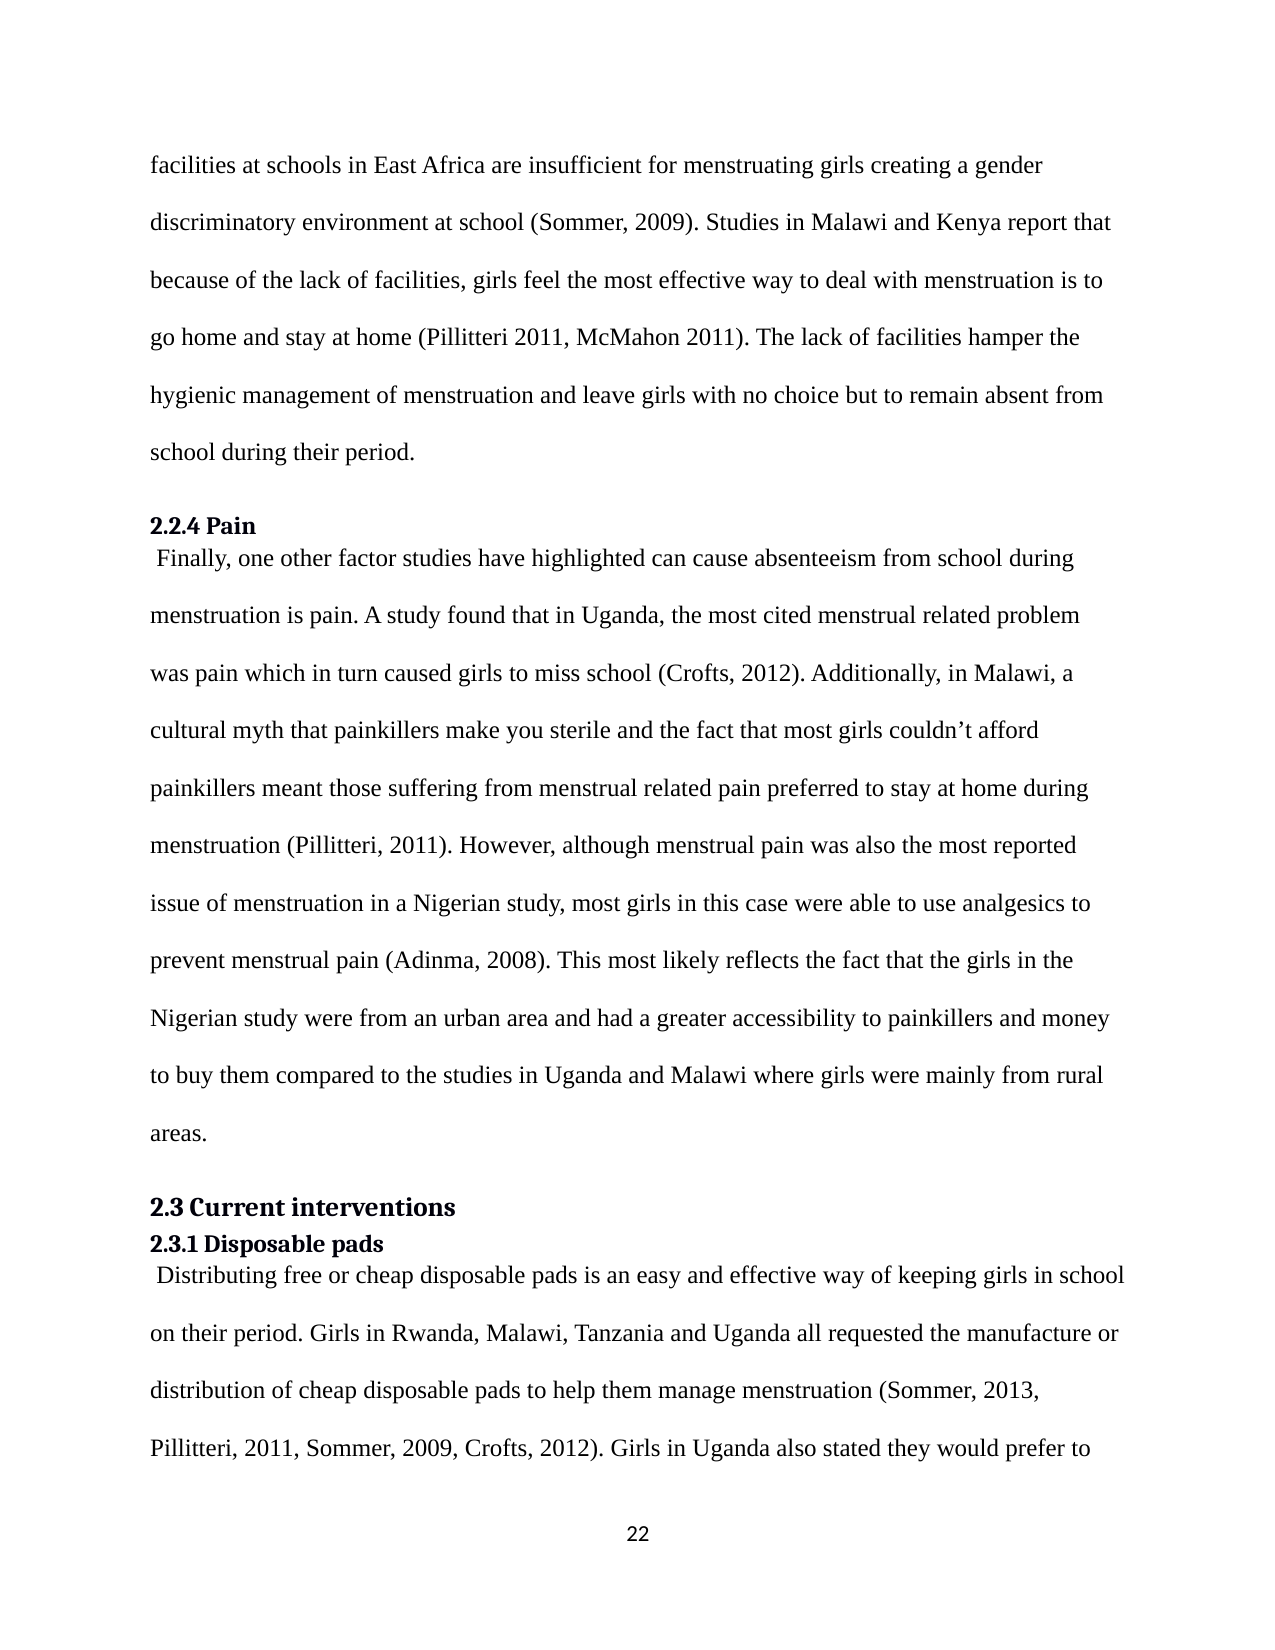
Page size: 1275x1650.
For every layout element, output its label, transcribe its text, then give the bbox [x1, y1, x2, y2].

text facilities at schools in East Africa are insufficient for menstruating girls creating a gender discriminatory environment at school (Sommer, 2009). Studies in Malawi and Kenya report that because of the lack of facilities, girls feel the most effective way to deal with menstruation is to go home and stay at home (Pillitteri 2011, McMahon 2011). The lack of facilities hamper the hygienic management of menstruation and leave girls with no choice but to remain absent from school during their period. [150, 150, 1125, 466]
subtitle 2.2.4 Pain [150, 512, 1125, 540]
subtitle 2.3.1 Disposable pads [150, 1229, 1125, 1258]
text Finally, one other factor studies have highlighted can cause absenteeism from school during menstruation is pain. A study found that in Uganda, the most cited menstrual related problem was pain which in turn caused girls to miss school (Crofts, 2012). Additionally, in Malawi, a cultural myth that painkillers make you sterile and the fact that most girls couldn’t afford painkillers meant those suffering from menstrual related pain preferred to stay at home during menstruation (Pillitteri, 2011). However, although menstrual pain was also the most reported issue of menstruation in a Nigerian study, most girls in this case were able to use analgesics to prevent menstrual pain (Adinma, 2008). This most likely reflects the fact that the girls in the Nigerian study were from an urban area and had a greater accessibility to painkillers and money to buy them compared to the studies in Uganda and Malawi where girls were mainly from rural areas. [150, 543, 1125, 1146]
subtitle 2.3 Current interventions [150, 1192, 1125, 1223]
text Distributing free or cheap disposable pads is an easy and effective way of keeping girls in school on their period. Girls in Rwanda, Malawi, Tanzania and Uganda all requested the manufacture or distribution of cheap disposable pads to help them manage menstruation (Sommer, 2013, Pillitteri, 2011, Sommer, 2009, Crofts, 2012). Girls in Uganda also stated they would prefer to [150, 1261, 1125, 1462]
